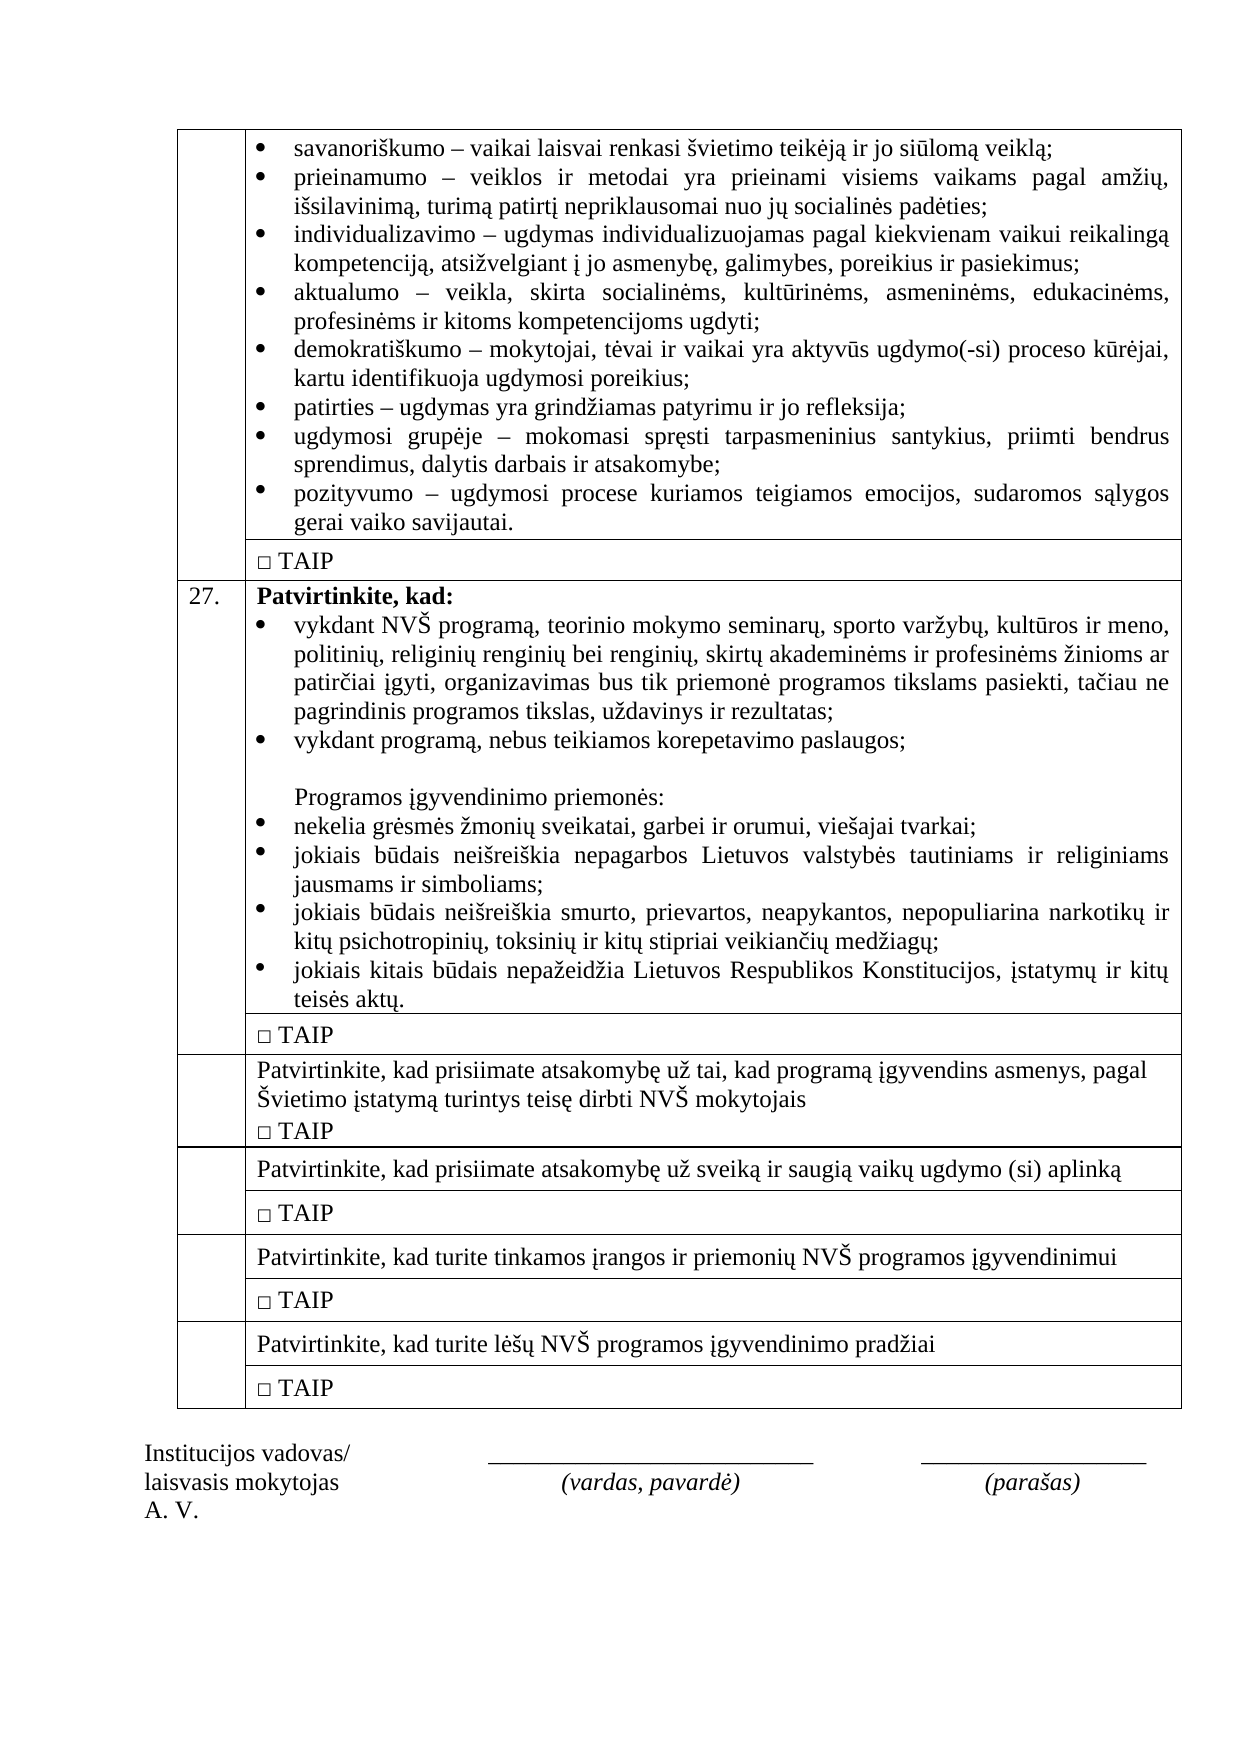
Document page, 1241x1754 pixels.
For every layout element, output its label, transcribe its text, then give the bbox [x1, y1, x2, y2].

table_cell ☐ TAIP [246, 540, 1181, 580]
table_cell ☐ TAIP [246, 1014, 1181, 1054]
table_cell Patvirtinkite, kad prisiimate atsakomybę už sveiką ir saugią vaikų ugdymo (si) aplinką [246, 1148, 1181, 1190]
table_header Institucijos vadovas/ laisvasis mokytojas A. V. [133, 1438, 447, 1553]
table_cell [178, 1235, 245, 1321]
table_header __________________________ (vardas, pavardė) [447, 1438, 856, 1553]
table_cell Patvirtinkite, kad turite lėšų NVŠ programos įgyvendinimo pradžiai [246, 1322, 1181, 1365]
table_cell Patvirtinkite, kad turite tinkamos įrangos ir priemonių NVŠ programos įgyvendinimui [246, 1235, 1181, 1277]
table_cell ☐ TAIP [246, 1191, 1181, 1234]
table_cell ☐ TAIP [246, 1366, 1181, 1408]
table_header __________________ (parašas) [856, 1438, 1211, 1553]
table_cell [178, 130, 245, 580]
table_cell 27. [178, 581, 245, 1054]
table_cell [178, 1148, 245, 1234]
table_cell ☐ TAIP [246, 1279, 1181, 1321]
table_cell  savanoriškumo – vaikai laisvai renkasi švietimo teikėją ir jo siūlomą veiklą;  prieinamumo – veiklos ir metodai yra prieinami visiems vaikams pagal amžių, išsilavinimą, turimą patirtį nepriklausomai nuo jų socialinės padėties;  individualizavimo – ugdymas individualizuojamas pagal kiekvienam vaikui reikalingą kompetenciją, atsižvelgiant į jo asmenybę, galimybes, poreikius ir pasiekimus;  aktualumo – veikla, skirta socialinėms, kultūrinėms, asmeninėms, edukacinėms, profesinėms ir kitoms kompetencijoms ugdyti;  demokratiškumo – mokytojai, tėvai ir vaikai yra aktyvūs ugdymo(-si) proceso kūrėjai, kartu identifikuoja ugdymosi poreikius;  patirties – ugdymas yra grindžiamas patyrimu ir jo refleksija;  ugdymosi grupėje – mokomasi spręsti tarpasmeninius santykius, priimti bendrus sprendimus, dalytis darbais ir atsakomybe;  pozityvumo – ugdymosi procese kuriamos teigiamos emocijos, sudaromos sąlygos gerai vaiko savijautai. [246, 130, 1181, 539]
table_cell [178, 1322, 245, 1408]
table_cell [178, 1055, 245, 1146]
table_cell Patvirtinkite, kad:  vykdant NVŠ programą, teorinio mokymo seminarų, sporto varžybų, kultūros ir meno, politinių, religinių renginių bei renginių, skirtų akademinėms ir profesinėms žinioms ar patirčiai įgyti, organizavimas bus tik priemonė programos tikslams pasiekti, tačiau ne pagrindinis programos tikslas, uždavinys ir rezultatas;  vykdant programą, nebus teikiamos korepetavimo paslaugos; Programos įgyvendinimo priemonės:  nekelia grėsmės žmonių sveikatai, garbei ir orumui, viešajai tvarkai;  jokiais būdais neišreiškia nepagarbos Lietuvos valstybės tautiniams ir religiniams jausmams ir simboliams;  jokiais būdais neišreiškia smurto, prievartos, neapykantos, nepopuliarina narkotikų ir kitų psichotropinių, toksinių ir kitų stipriai veikiančių medžiagų;  jokiais kitais būdais nepažeidžia Lietuvos Respublikos Konstitucijos, įstatymų ir kitų teisės aktų. [246, 581, 1181, 1012]
table_cell Patvirtinkite, kad prisiimate atsakomybę už tai, kad programą įgyvendins asmenys, pagal Švietimo įstatymą turintys teisę dirbti NVŠ mokytojais ☐ TAIP [246, 1055, 1181, 1146]
